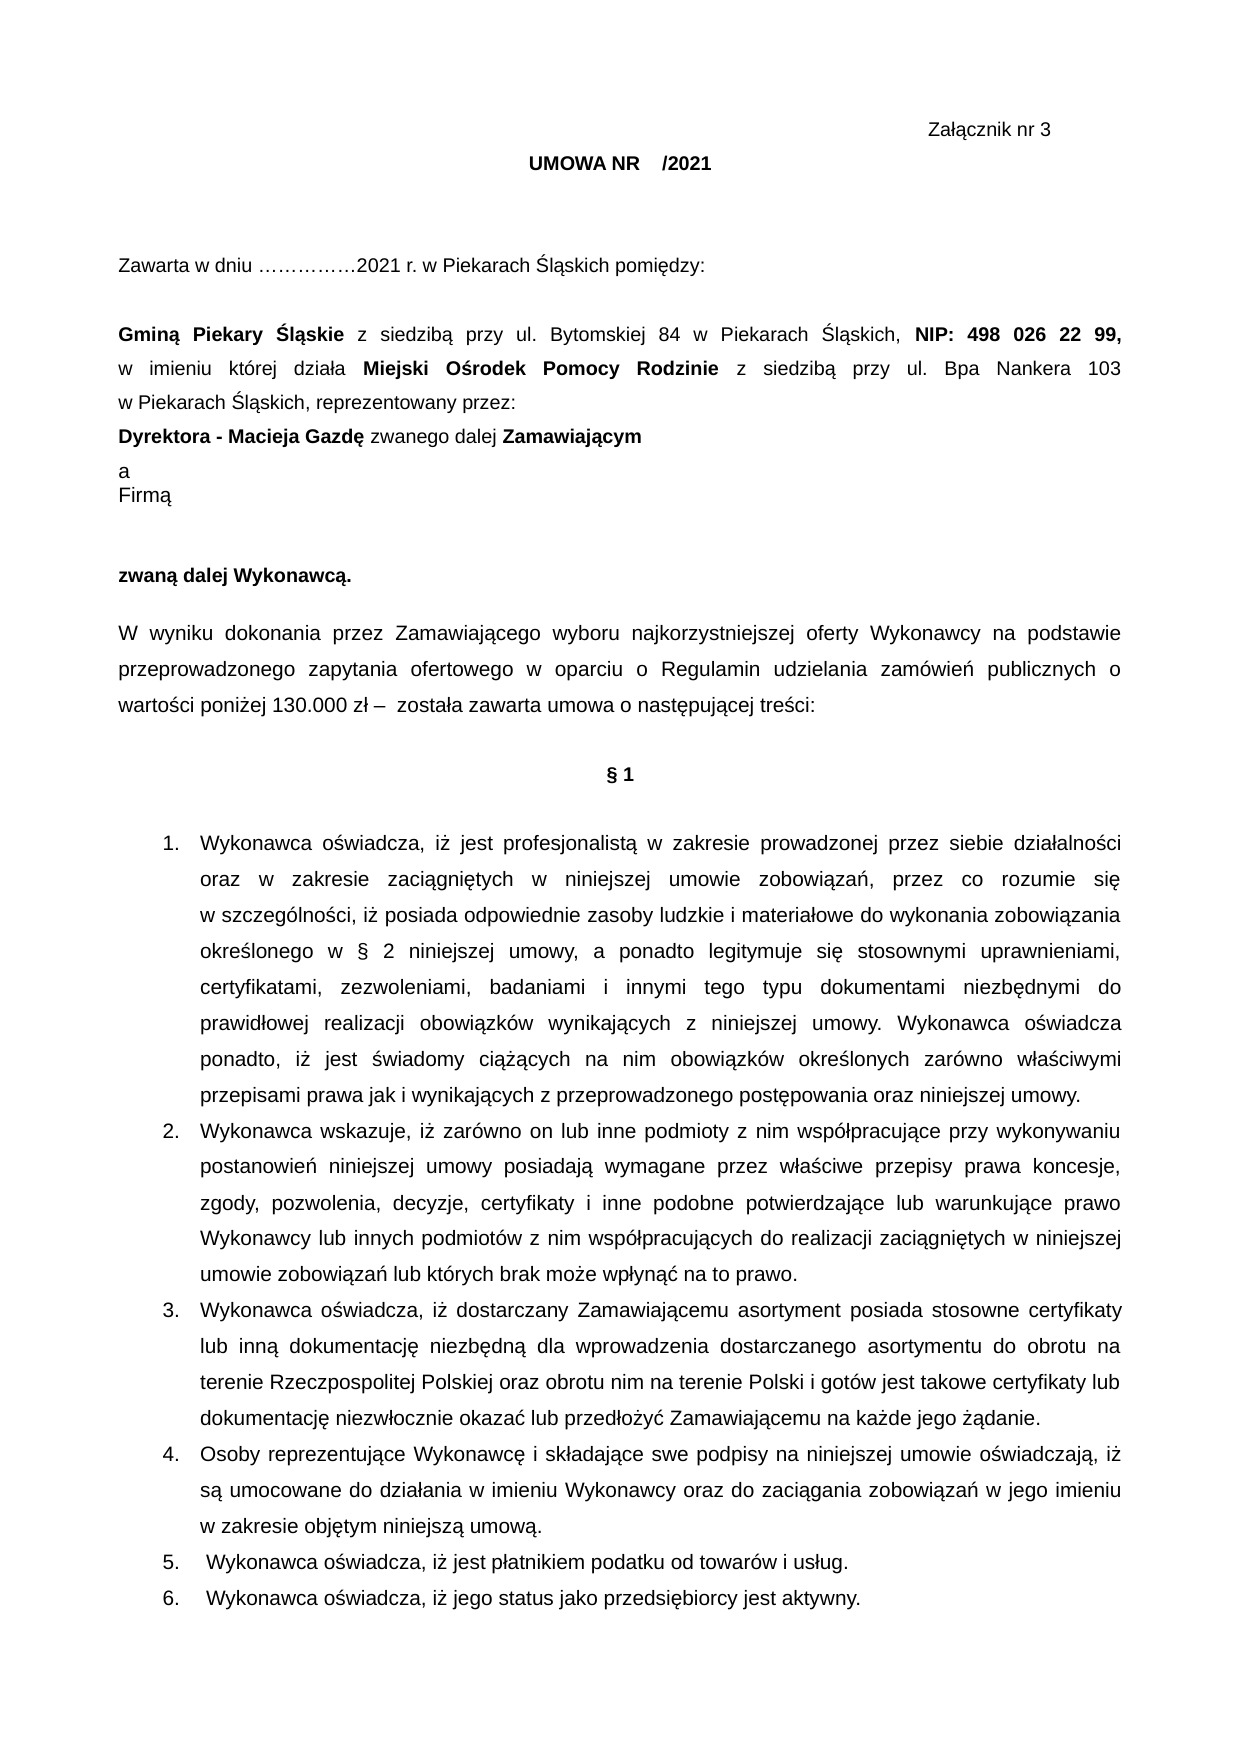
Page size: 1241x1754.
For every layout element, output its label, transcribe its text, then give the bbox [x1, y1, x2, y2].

list Wykonawca oświadcza, iż jest płatnikiem podatku od towarów i usług. [162, 1550, 1122, 1574]
text Zawarta w dniu ……………2021 r. w Piekarach Śląskich pomiędzy: [118, 254, 1122, 277]
text zwaną dalej Wykonawcą. [118, 564, 1122, 587]
list Wykonawca oświadcza, iż dostarczany Zamawiającemu asortyment posiada stosowne certyfikaty lub inną dokumentację niezbędną dla wprowadzenia dostarczanego asortymentu do obrotu na terenie Rzeczpospolitej Polskiej oraz obrotu nim na terenie Polski i gotów jest takowe certyfikaty lub dokumentację niezwłocznie okazać lub przedłożyć Zamawiającemu na każde jego żądanie. [162, 1298, 1122, 1430]
list Osoby reprezentujące Wykonawcę i składające swe podpisy na niniejszej umowie oświadczają, iż są umocowane do działania w imieniu Wykonawcy oraz do zaciągania zobowiązań w jego imieniu w zakresie objętym niniejszą umową. [162, 1442, 1122, 1538]
text Załącznik nr 3 [118, 118, 1122, 141]
text Dyrektora - Macieja Gazdę zwanego dalej Zamawiającym [118, 425, 1122, 447]
text § 1 [118, 763, 1122, 786]
text Firmą [118, 483, 1122, 507]
text Gminą Piekary Śląskie z siedzibą przy ul. Bytomskiej 84 w Piekarach Śląskich, NIP: 498 026 22 99, w imieniu której działa Miejski Ośrodek Pomocy Rodzinie z siedzibą przy ul. Bpa Nankera 103 w Piekarach Śląskich, reprezentowany przez: [118, 322, 1122, 413]
text W wyniku dokonania przez Zamawiającego wyboru najkorzystniejszej oferty Wykonawcy na podstawie przeprowadzonego zapytania ofertowego w oparciu o Regulamin udzielania zamówień publicznych o wartości poniżej 130.000 zł – została zawarta umowa o następującej treści: [118, 621, 1122, 717]
list Wykonawca oświadcza, iż jego status jako przedsiębiorcy jest aktywny. [162, 1586, 1122, 1609]
text UMOWA NR /2021 [118, 152, 1122, 175]
list Wykonawca wskazuje, iż zarówno on lub inne podmioty z nim współpracujące przy wykonywaniu postanowień niniejszej umowy posiadają wymagane przez właściwe przepisy prawa koncesje, zgody, pozwolenia, decyzje, certyfikaty i inne podobne potwierdzające lub warunkujące prawo Wykonawcy lub innych podmiotów z nim współpracujących do realizacji zaciągniętych w niniejszej umowie zobowiązań lub których brak może wpłynąć na to prawo. [162, 1118, 1122, 1286]
list Wykonawca oświadcza, iż jest profesjonalistą w zakresie prowadzonej przez siebie działalności oraz w zakresie zaciągniętych w niniejszej umowie zobowiązań, przez co rozumie się w szczególności, iż posiada odpowiednie zasoby ludzkie i materiałowe do wykonania zobowiązania określonego w § 2 niniejszej umowy, a ponadto legitymuje się stosownymi uprawnieniami, certyfikatami, zezwoleniami, badaniami i innymi tego typu dokumentami niezbędnymi do prawidłowej realizacji obowiązków wynikających z niniejszej umowy. Wykonawca oświadcza ponadto, iż jest świadomy ciążących na nim obowiązków określonych zarówno właściwymi przepisami prawa jak i wynikających z przeprowadzonego postępowania oraz niniejszej umowy. [162, 831, 1122, 1106]
text a [118, 459, 1122, 483]
